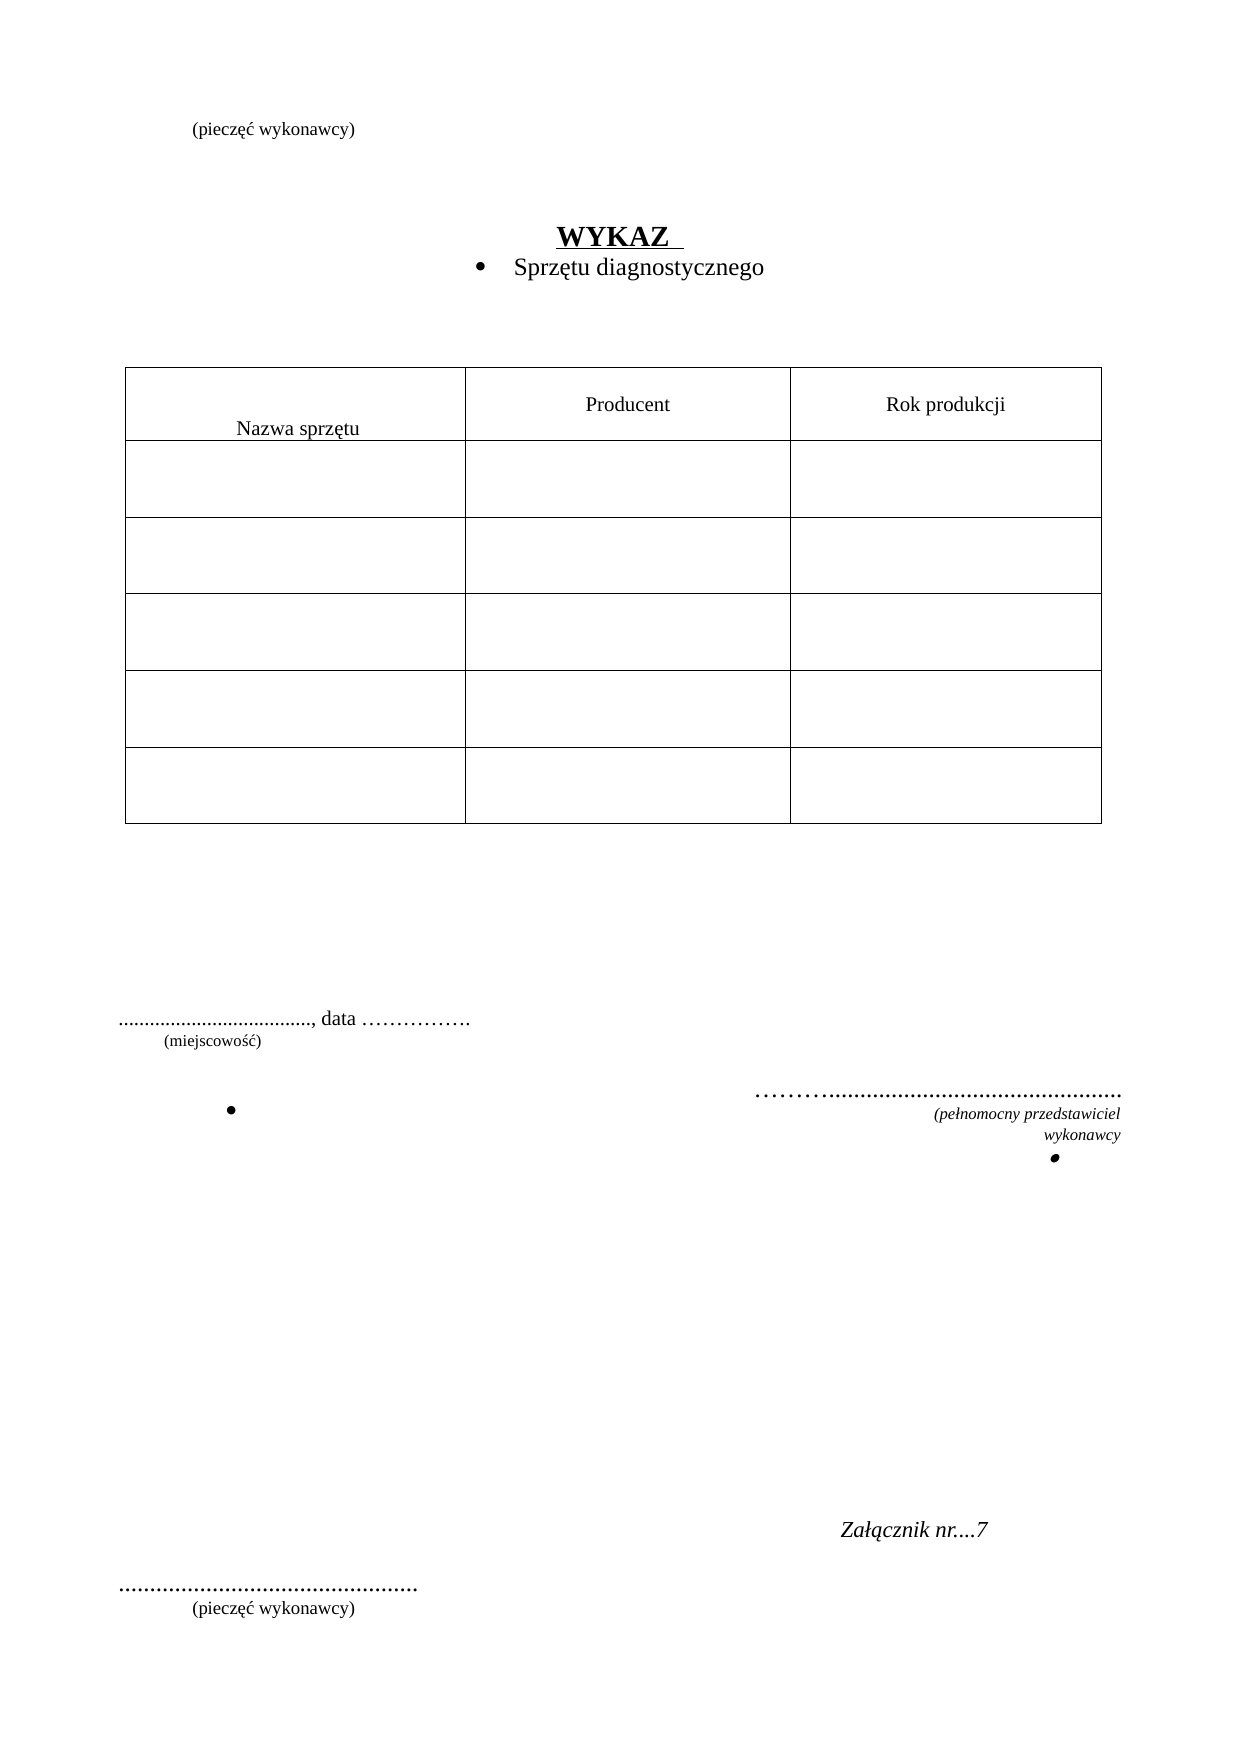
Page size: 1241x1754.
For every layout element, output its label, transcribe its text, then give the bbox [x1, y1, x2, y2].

table_header Nazwa sprzętu [126, 368, 465, 440]
text (pieczęć wykonawcy) [118, 118, 1122, 152]
text ....................................., data ……………. [118, 1006, 1122, 1030]
table_cell [466, 748, 790, 823]
table_cell [126, 748, 465, 823]
table_cell [466, 594, 790, 670]
table_cell [791, 748, 1101, 823]
table_cell [791, 594, 1101, 670]
table_cell [791, 441, 1101, 517]
table_cell [466, 671, 790, 747]
text WYKAZ [118, 219, 1122, 252]
table_cell [126, 594, 465, 670]
table_cell [791, 518, 1101, 593]
table_header Producent [466, 368, 790, 440]
table_cell [126, 671, 465, 747]
table_cell [126, 518, 465, 593]
table_cell [466, 518, 790, 593]
text (miejscowość) [118, 1030, 1122, 1049]
text Załącznik nr....7 [118, 1516, 1122, 1542]
text (pieczęć wykonawcy) [118, 1597, 1122, 1631]
list (pełnomocny przedstawiciel wykonawcy [171, 1102, 1122, 1144]
table_cell [791, 671, 1101, 747]
text ................................................ [118, 1568, 1122, 1597]
table_cell [466, 441, 790, 517]
table_header Rok produkcji [791, 368, 1101, 440]
table_cell [126, 441, 465, 517]
text ………............................................... [118, 1074, 1122, 1102]
list Sprzętu diagnostycznego [118, 252, 1122, 281]
